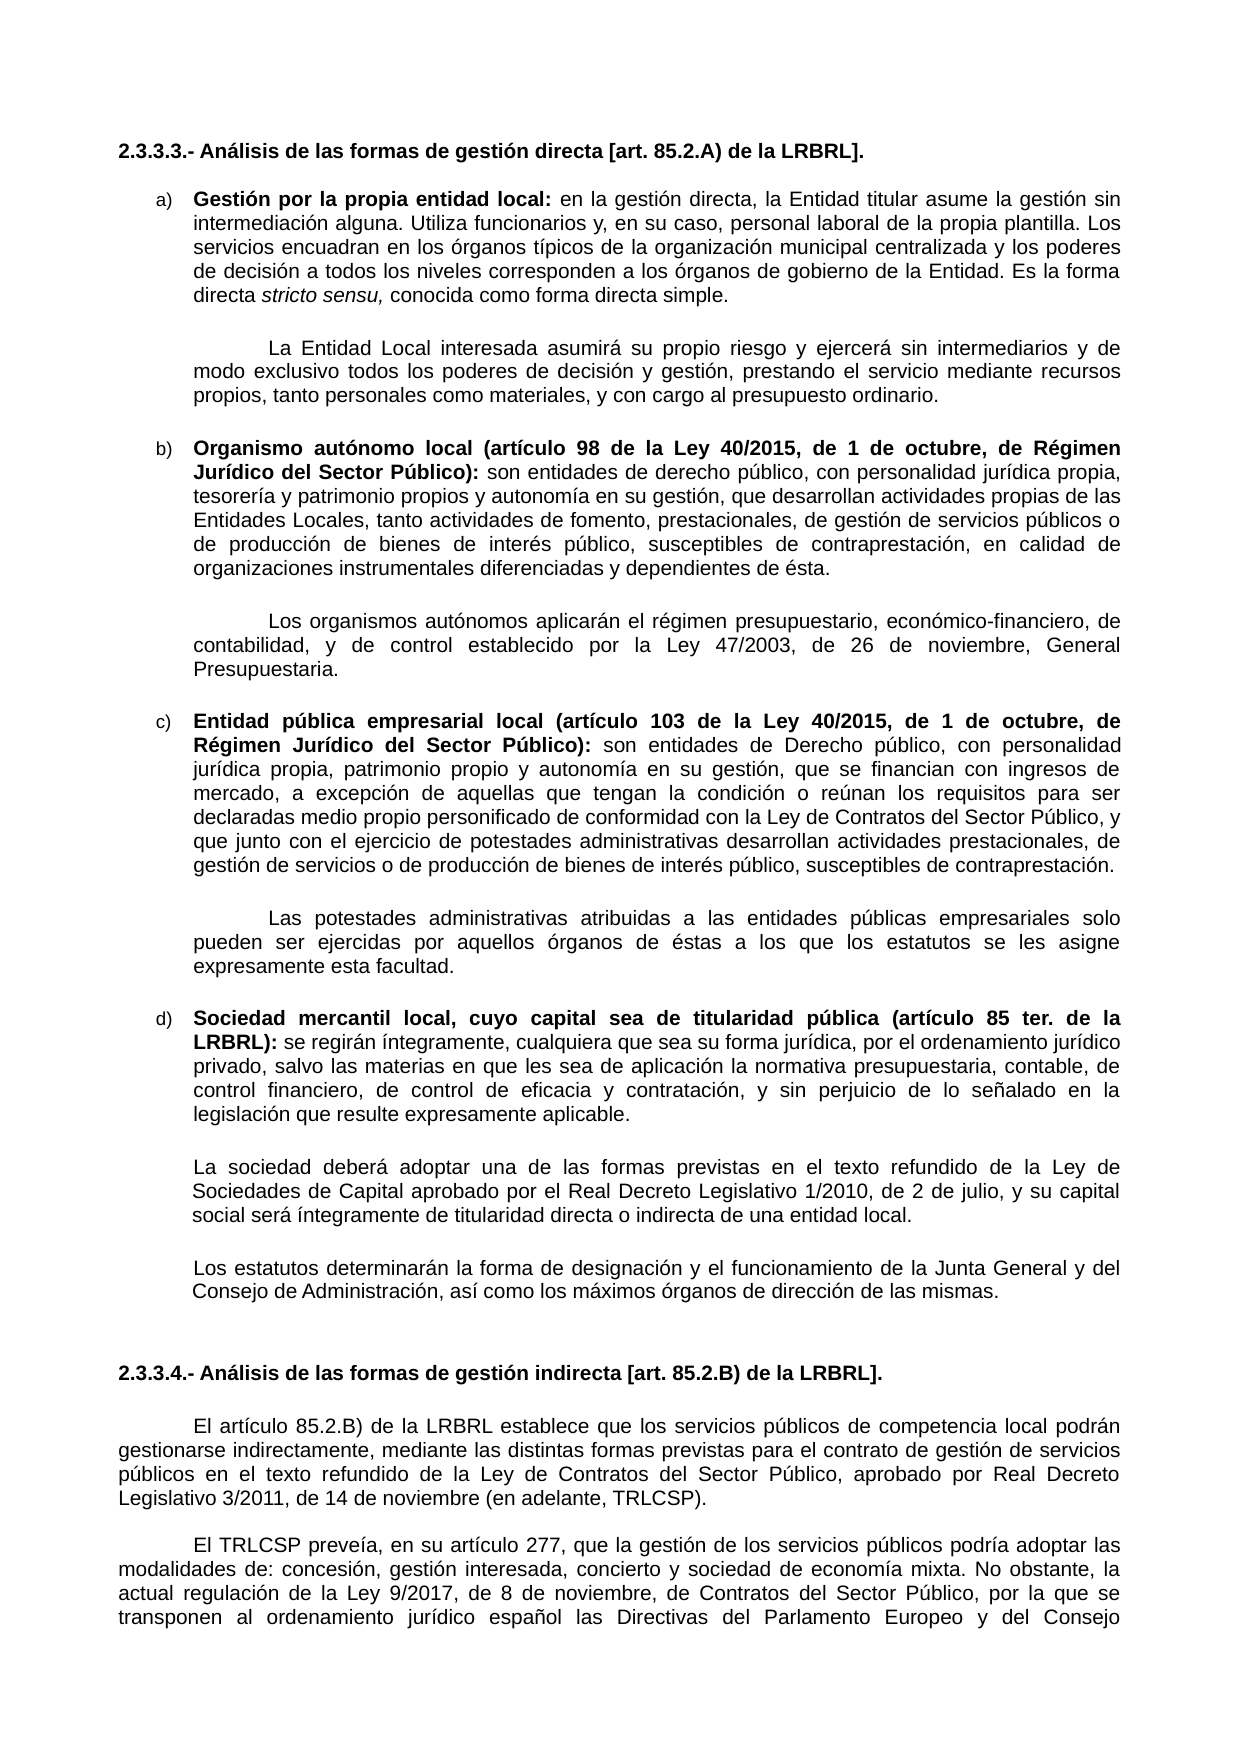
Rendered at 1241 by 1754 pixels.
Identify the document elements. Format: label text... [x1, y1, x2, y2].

list Los organismos autónomos aplicarán el régimen presupuestario, económico-financiero, de contabilidad, y de control establecido por la Ley 47/2003, de 26 de noviembre, General Presupuestaria. [156, 608, 1122, 680]
subtitle 2.3.3.3.- Análisis de las formas de gestión directa [art. 85.2.A) de la LRBRL]. [118, 139, 1122, 163]
list La sociedad deberá adoptar una de las formas previstas en el texto refundido de la Ley de Sociedades de Capital aprobado por el Real Decreto Legislativo 1/2010, de 2 de julio, y su capital social será íntegramente de titularidad directa o indirecta de una entidad local. [192, 1155, 1122, 1227]
list La Entidad Local interesada asumirá su propio riesgo y ejercerá sin intermediarios y de modo exclusivo todos los poderes de decisión y gestión, prestando el servicio mediante recursos propios, tanto personales como materiales, y con cargo al presupuesto ordinario. [156, 335, 1122, 407]
subtitle 2.3.3.4.- Análisis de las formas de gestión indirecta [art. 85.2.B) de la LRBRL]. [118, 1361, 1122, 1385]
text El TRLCSP preveía, en su artículo 277, que la gestión de los servicios públicos podría adoptar las modalidades de: concesión, gestión interesada, concierto y sociedad de economía mixta. No obstante, la actual regulación de la Ley 9/2017, de 8 de noviembre, de Contratos del Sector Público, por la que se transponen al ordenamiento jurídico español las Directivas del Parlamento Europeo y del Consejo [118, 1533, 1122, 1629]
list Sociedad mercantil local, cuyo capital sea de titularidad pública (artículo 85 ter. de la LRBRL): se regirán íntegramente, cualquiera que sea su forma jurídica, por el ordenamiento jurídico privado, salvo las materias en que les sea de aplicación la normativa presupuestaria, contable, de control financiero, de control de eficacia y contratación, y sin perjuicio de lo señalado en la legislación que resulte expresamente aplicable. [156, 1006, 1122, 1126]
list Gestión por la propia entidad local: en la gestión directa, la Entidad titular asume la gestión sin intermediación alguna. Utiliza funcionarios y, en su caso, personal laboral de la propia plantilla. Los servicios encuadran en los órganos típicos de la organización municipal centralizada y los poderes de decisión a todos los niveles corresponden a los órganos de gobierno de la Entidad. Es la forma directa stricto sensu, conocida como forma directa simple. [156, 187, 1122, 307]
text Los estatutos determinarán la forma de designación y el funcionamiento de la Junta General y del Consejo de Administración, así como los máximos órganos de dirección de las mismas. [192, 1255, 1122, 1303]
text El artículo 85.2.B) de la LRBRL establece que los servicios públicos de competencia local podrán gestionarse indirectamente, mediante las distintas formas previstas para el contrato de gestión de servicios públicos en el texto refundido de la Ley de Contratos del Sector Público, aprobado por Real Decreto Legislativo 3/2011, de 14 de noviembre (en adelante, TRLCSP). [118, 1413, 1122, 1509]
list Entidad pública empresarial local (artículo 103 de la Ley 40/2015, de 1 de octubre, de Régimen Jurídico del Sector Público): son entidades de Derecho público, con personalidad jurídica propia, patrimonio propio y autonomía en su gestión, que se financian con ingresos de mercado, a excepción de aquellas que tengan la condición o reúnan los requisitos para ser declaradas medio propio personificado de conformidad con la Ley de Contratos del Sector Público, y que junto con el ejercicio de potestades administrativas desarrollan actividades prestacionales, de gestión de servicios o de producción de bienes de interés público, susceptibles de contraprestación. [156, 709, 1122, 877]
list Organismo autónomo local (artículo 98 de la Ley 40/2015, de 1 de octubre, de Régimen Jurídico del Sector Público): son entidades de derecho público, con personalidad jurídica propia, tesorería y patrimonio propios y autonomía en su gestión, que desarrollan actividades propias de las Entidades Locales, tanto actividades de fomento, prestacionales, de gestión de servicios públicos o de producción de bienes de interés público, susceptibles de contraprestación, en calidad de organizaciones instrumentales diferenciadas y dependientes de ésta. [156, 436, 1122, 580]
list Las potestades administrativas atribuidas a las entidades públicas empresariales solo pueden ser ejercidas por aquellos órganos de éstas a los que los estatutos se les asigne expresamente esta facultad. [156, 906, 1122, 977]
